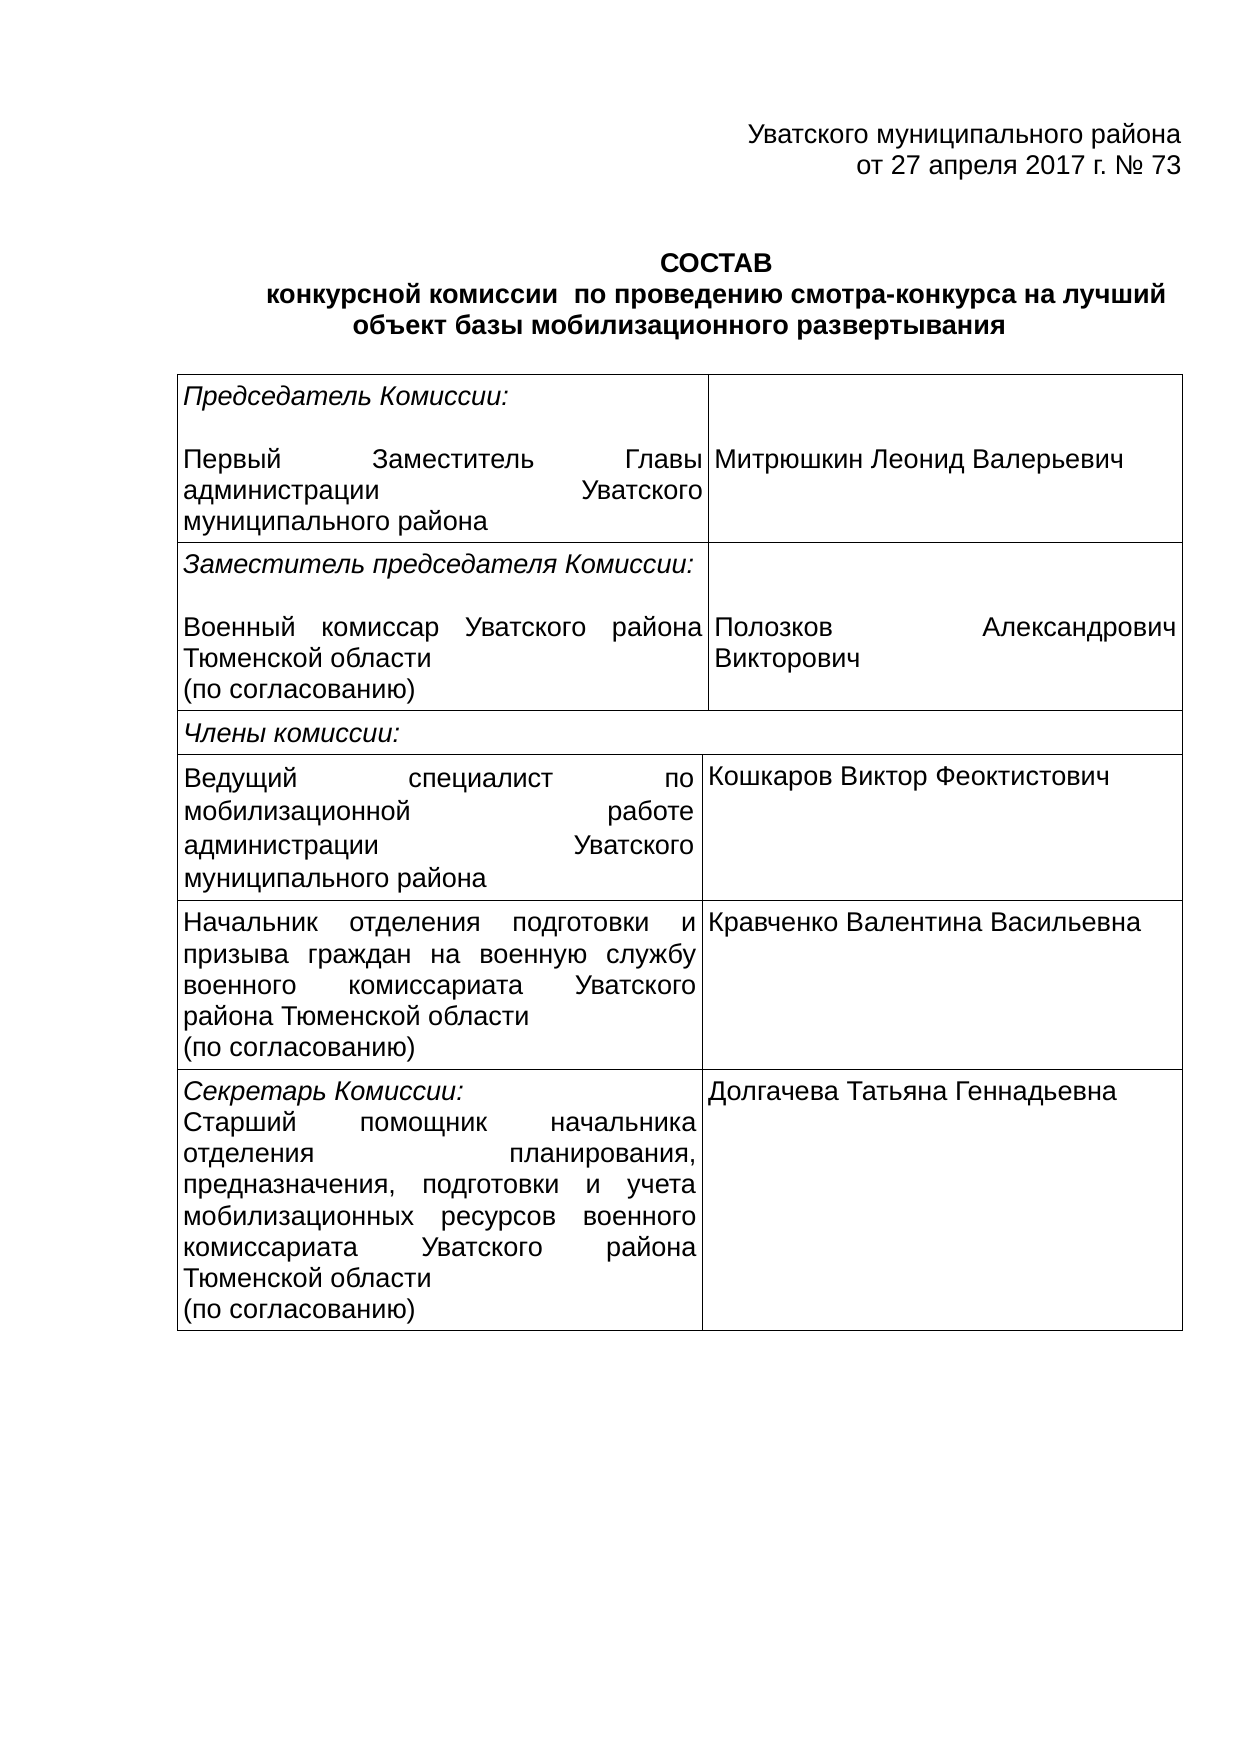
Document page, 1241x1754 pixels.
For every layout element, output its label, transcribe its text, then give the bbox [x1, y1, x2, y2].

table_cell Кравченко Валентина Васильевна [703, 901, 1182, 1068]
table_cell Члены комиссии: [178, 711, 1182, 753]
text СОСТАВ [177, 247, 1181, 278]
text конкурсной комиссии по проведению смотра-конкурса на лучший объект базы мобилизационного развертывания [177, 278, 1181, 340]
table_cell Долгачева Татьяна Геннадьевна [703, 1070, 1182, 1330]
table_header Председатель Комиссии: Первый Заместитель Главы администрации Уватского муниципального района [178, 375, 708, 542]
table_cell Заместитель председателя Комиссии: Военный комиссар Уватского района Тюменской области (по согласованию) [178, 543, 708, 710]
table_header Кошкаров Виктор Феоктистович [703, 755, 1182, 900]
table_header Митрюшкин Леонид Валерьевич [709, 375, 1182, 542]
table_cell Начальник отделения подготовки и призыва граждан на военную службу военного комиссариата Уватского района Тюменской области (по согласованию) [178, 901, 702, 1068]
table_cell Полозков Александрович Викторович [709, 543, 1182, 710]
text Уватского муниципального района [177, 118, 1181, 149]
table_header Ведущий специалист по мобилизационной работе администрации Уватского муниципального района [178, 755, 702, 900]
table_cell Секретарь Комиссии: Старший помощник начальника отделения планирования, предназначения, подготовки и учета мобилизационных ресурсов военного комиссариата Уватского района Тюменской области (по согласованию) [178, 1070, 702, 1330]
text от 27 апреля 2017 г. № 73 [177, 149, 1181, 181]
